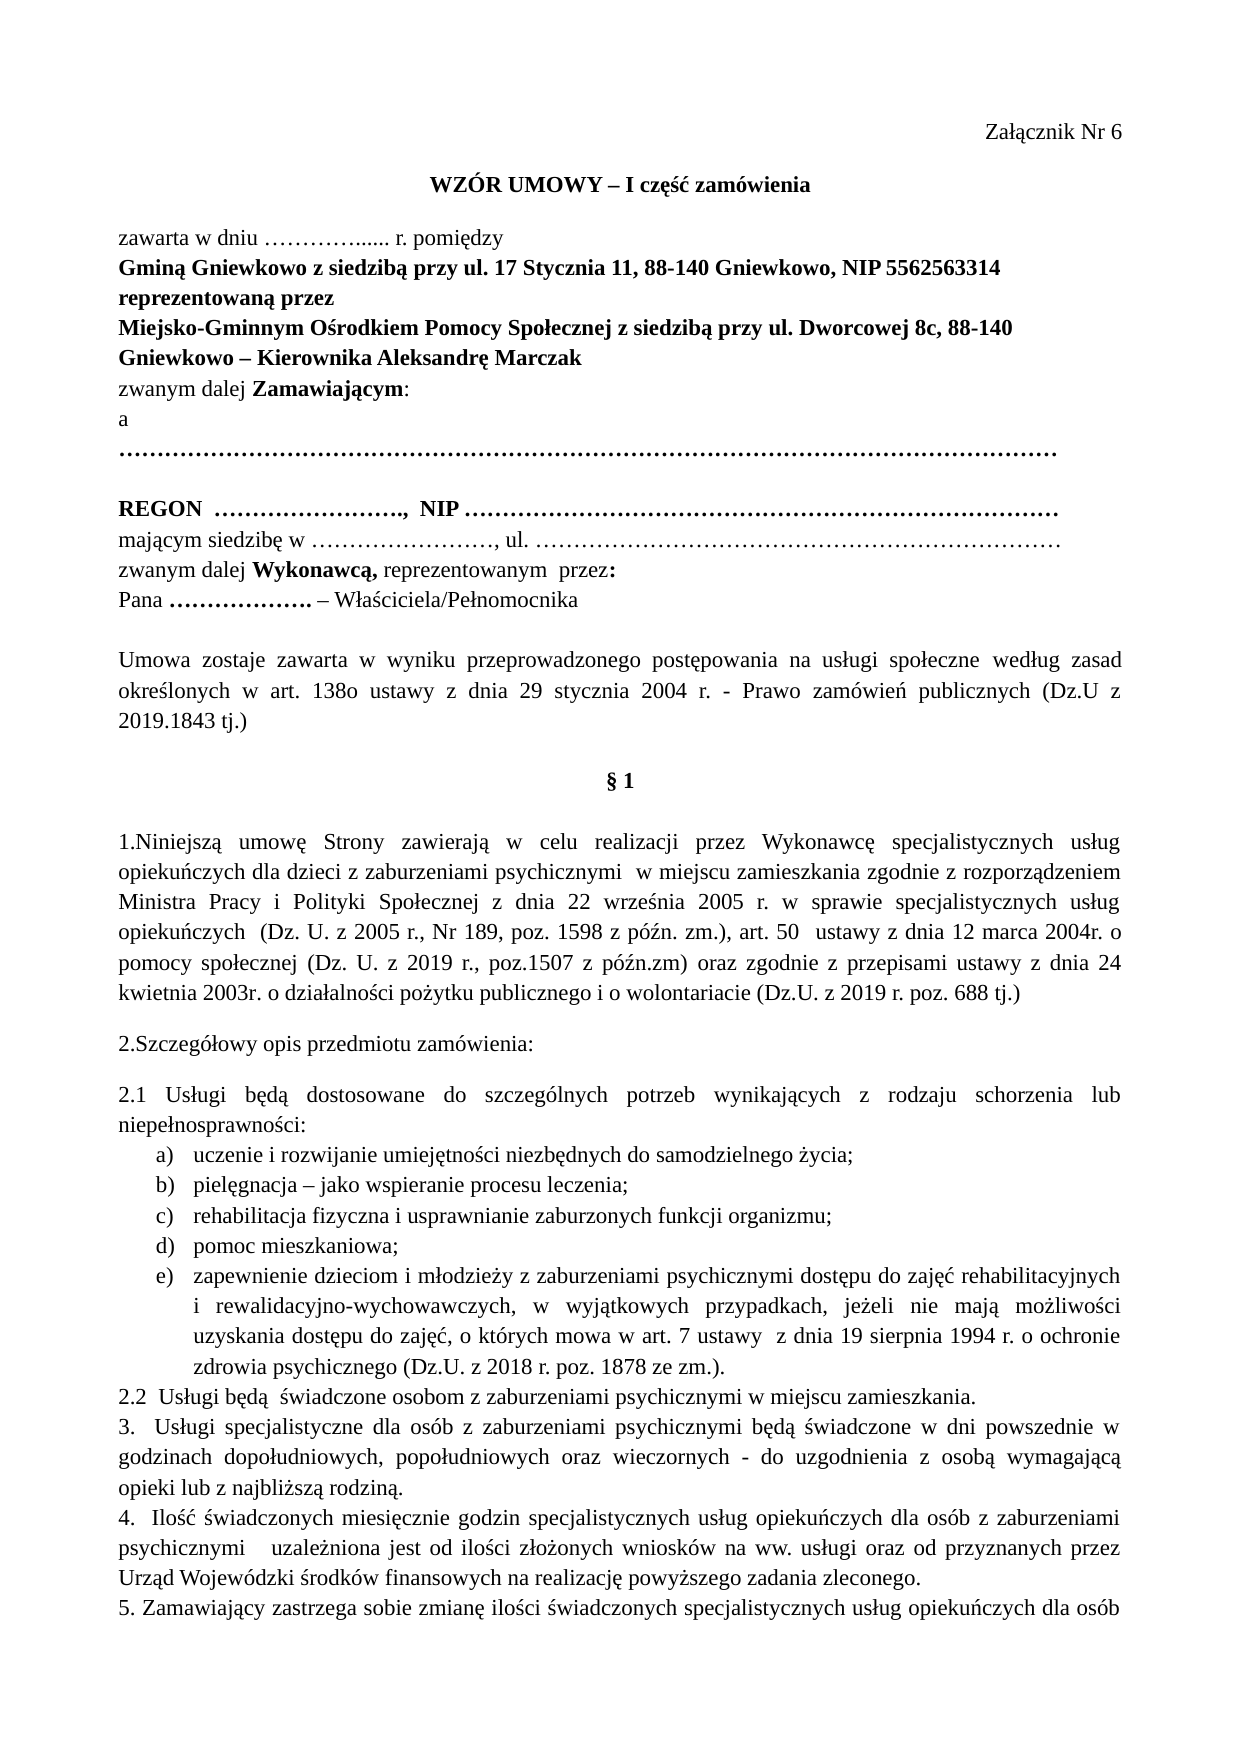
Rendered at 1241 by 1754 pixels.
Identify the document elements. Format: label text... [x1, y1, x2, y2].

list rehabilitacja fizyczna i usprawnianie zaburzonych funkcji organizmu; [156, 1202, 1122, 1228]
text a [118, 405, 1122, 431]
text zawarta w dniu …………...... r. pomiędzy [118, 223, 1122, 250]
text mającym siedzibę w ……………………, ul. …………………………………………………………… [118, 526, 1122, 552]
text …………………………………………………………………………………………………………… [118, 435, 1122, 461]
text Miejsko-Gminnym Ośrodkiem Pomocy Społecznej z siedzibą przy ul. Dworcowej 8c, 88-140 Gniewkowo – Kierownika Aleksandrę Marczak [118, 314, 1122, 371]
text zwanym dalej Zamawiającym: [118, 374, 1122, 401]
text Umowa zostaje zawarta w wyniku przeprowadzonego postępowania na usługi społeczne według zasad określonych w art. 138o ustawy z dnia 29 stycznia 2004 r. - Prawo zamówień publicznych (Dz.U z 2019.1843 tj.) [118, 646, 1122, 733]
text Załącznik Nr 6 [118, 118, 1122, 144]
text Pana ………………. – Właściciela/Pełnomocnika [118, 586, 1122, 612]
text 2.2 Usługi będą świadczone osobom z zaburzeniami psychicznymi w miejscu zamieszkania. [118, 1383, 1122, 1409]
text WZÓR UMOWY – I część zamówienia [118, 171, 1122, 197]
text § 1 [118, 767, 1122, 794]
text zwanym dalej Wykonawcą, reprezentowanym przez: [118, 556, 1122, 582]
text reprezentowaną przez [118, 284, 1122, 310]
text 3. Usługi specjalistyczne dla osób z zaburzeniami psychicznymi będą świadczone w dni powszednie w godzinach dopołudniowych, popołudniowych oraz wieczornych - do uzgodnienia z osobą wymagającą opieki lub z najbliższą rodziną. [118, 1413, 1122, 1500]
text 1.Niniejszą umowę Strony zawierają w celu realizacji przez Wykonawcę specjalistycznych usług opiekuńczych dla dzieci z zaburzeniami psychicznymi w miejscu zamieszkania zgodnie z rozporządzeniem Ministra Pracy i Polityki Społecznej z dnia 22 września 2005 r. w sprawie specjalistycznych usług opiekuńczych (Dz. U. z 2005 r., Nr 189, poz. 1598 z późn. zm.), art. 50 ustawy z dnia 12 marca 2004r. o pomocy społecznej (Dz. U. z 2019 r., poz.1507 z późn.zm) oraz zgodnie z przepisami ustawy z dnia 24 kwietnia 2003r. o działalności pożytku publicznego i o wolontariacie (Dz.U. z 2019 r. poz. 688 tj.) [118, 828, 1122, 1005]
text 5. Zamawiający zastrzega sobie zmianę ilości świadczonych specjalistycznych usług opiekuńczych dla osób [118, 1594, 1122, 1621]
list pomoc mieszkaniowa; [156, 1232, 1122, 1258]
list pielęgnacja – jako wspieranie procesu leczenia; [156, 1171, 1122, 1198]
text Gminą Gniewkowo z siedzibą przy ul. 17 Stycznia 11, 88-140 Gniewkowo, NIP 5562563314 [118, 254, 1122, 280]
list uczenie i rozwijanie umiejętności niezbędnych do samodzielnego życia; [156, 1141, 1122, 1168]
text 2.Szczegółowy opis przedmiotu zamówienia: [118, 1030, 1122, 1056]
text REGON ……………………., NIP …………………………………………………………………… [118, 495, 1122, 522]
text 2.1 Usługi będą dostosowane do szczególnych potrzeb wynikających z rodzaju schorzenia lub niepełnosprawności: [118, 1081, 1122, 1137]
text 4. Ilość świadczonych miesięcznie godzin specjalistycznych usług opiekuńczych dla osób z zaburzeniami psychicznymi uzależniona jest od ilości złożonych wniosków na ww. usługi oraz od przyznanych przez Urząd Wojewódzki środków finansowych na realizację powyższego zadania zleconego. [118, 1504, 1122, 1591]
list zapewnienie dzieciom i młodzieży z zaburzeniami psychicznymi dostępu do zajęć rehabilitacyjnych i rewalidacyjno-wychowawczych, w wyjątkowych przypadkach, jeżeli nie mają możliwości uzyskania dostępu do zajęć, o których mowa w art. 7 ustawy z dnia 19 sierpnia 1994 r. o ochronie zdrowia psychicznego (Dz.U. z 2018 r. poz. 1878 ze zm.). [156, 1262, 1122, 1379]
